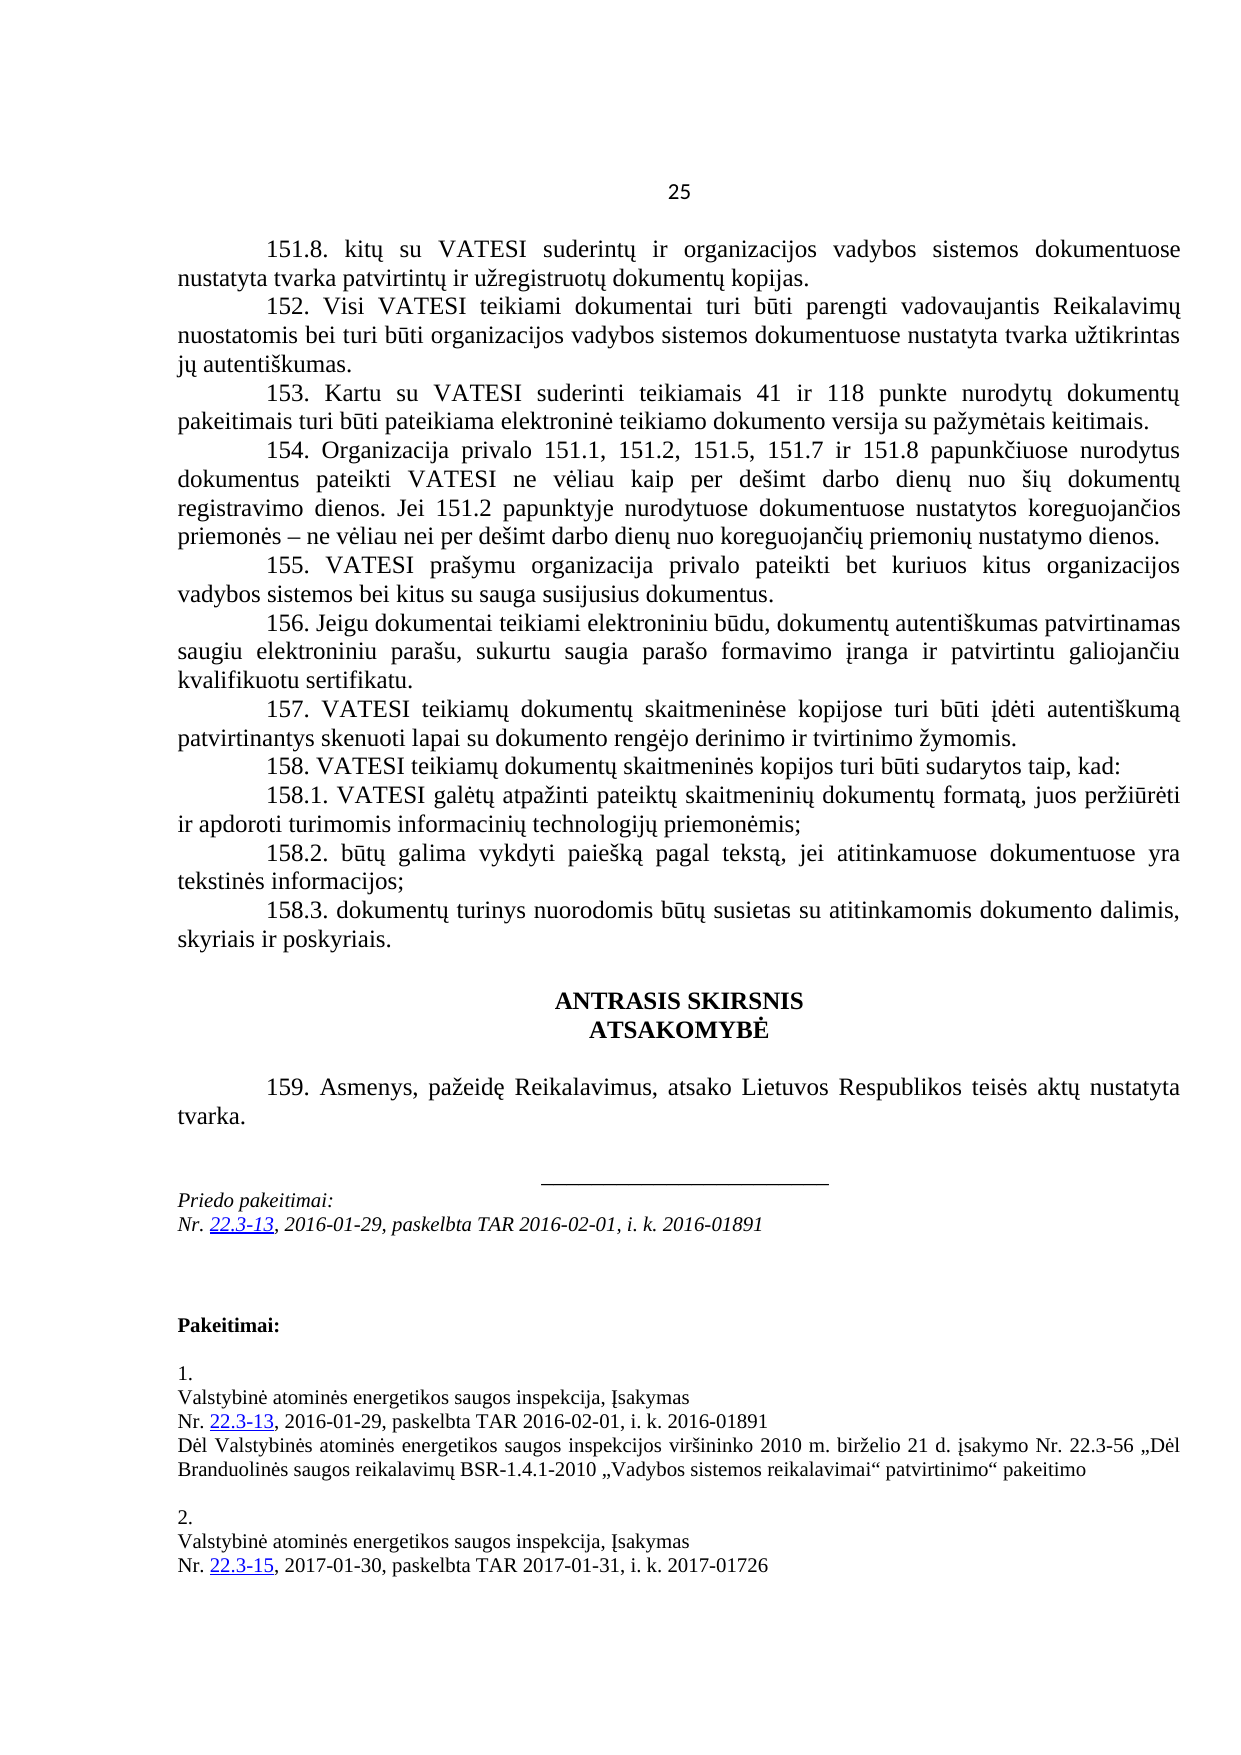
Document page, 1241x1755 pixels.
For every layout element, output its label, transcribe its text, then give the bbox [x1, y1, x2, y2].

text ANTRASIS SKIRSNIS [177, 986, 1181, 1015]
text ATSAKOMYBĖ [177, 1015, 1181, 1044]
text Dėl Valstybinės atominės energetikos saugos inspekcijos viršininko 2010 m. birželio 21 d. įsakymo Nr. 22.3-56 „Dėl Branduolinės saugos reikalavimų BSR-1.4.1-2010 „Vadybos sistemos reikalavimai“ patvirtinimo“ pakeitimo [177, 1433, 1181, 1481]
text Nr. 22.3-13, 2016-01-29, paskelbta TAR 2016-02-01, i. k. 2016-01891 [177, 1409, 1181, 1433]
text 2. [177, 1505, 1181, 1529]
text 156. Jeigu dokumentai teikiami elektroniniu būdu, dokumentų autentiškumas patvirtinamas saugiu elektroniniu parašu, sukurtu saugia parašo formavimo įranga ir patvirtintu galiojančiu kvalifikuotu sertifikatu. [177, 608, 1181, 694]
text 158.1. VATESI galėtų atpažinti pateiktų skaitmeninių dokumentų formatą, juos peržiūrėti ir apdoroti turimomis informacinių technologijų priemonėmis; [177, 780, 1181, 838]
text _______________________ [177, 1159, 1181, 1187]
text 158.3. dokumentų turinys nuorodomis būtų susietas su atitinkamomis dokumento dalimis, skyriais ir poskyriais. [177, 895, 1181, 953]
text Valstybinė atominės energetikos saugos inspekcija, Įsakymas [177, 1385, 1181, 1409]
text 1. [177, 1361, 1181, 1385]
text 158.2. būtų galima vykdyti paiešką pagal tekstą, jei atitinkamuose dokumentuose yra tekstinės informacijos; [177, 838, 1181, 895]
text Valstybinė atominės energetikos saugos inspekcija, Įsakymas [177, 1529, 1181, 1553]
text 151.8. kitų su VATESI suderintų ir organizacijos vadybos sistemos dokumentuose nustatyta tvarka patvirtintų ir užregistruotų dokumentų kopijas. [177, 234, 1181, 291]
text 158. VATESI teikiamų dokumentų skaitmeninės kopijos turi būti sudarytos taip, kad: [177, 751, 1181, 780]
text 159. Asmenys, pažeidę Reikalavimus, atsako Lietuvos Respublikos teisės aktų nustatyta tvarka. [177, 1072, 1181, 1130]
text 152. Visi VATESI teikiami dokumentai turi būti parengti vadovaujantis Reikalavimų nuostatomis bei turi būti organizacijos vadybos sistemos dokumentuose nustatyta tvarka užtikrintas jų autentiškumas. [177, 291, 1181, 378]
text Priedo pakeitimai: [177, 1187, 1181, 1212]
text Pakeitimai: [177, 1312, 1181, 1337]
text 157. VATESI teikiamų dokumentų skaitmeninėse kopijose turi būti įdėti autentiškumą patvirtinantys skenuoti lapai su dokumento rengėjo derinimo ir tvirtinimo žymomis. [177, 694, 1181, 751]
text Nr. 22.3-13, 2016-01-29, paskelbta TAR 2016-02-01, i. k. 2016-01891 [177, 1212, 1181, 1236]
text Nr. 22.3-15, 2017-01-30, paskelbta TAR 2017-01-31, i. k. 2017-01726 [177, 1553, 1181, 1577]
text 153. Kartu su VATESI suderinti teikiamais 41 ir 118 punkte nurodytų dokumentų pakeitimais turi būti pateikiama elektroninė teikiamo dokumento versija su pažymėtais keitimais. [177, 378, 1181, 435]
text 154. Organizacija privalo 151.1, 151.2, 151.5, 151.7 ir 151.8 papunkčiuose nurodytus dokumentus pateikti VATESI ne vėliau kaip per dešimt darbo dienų nuo šių dokumentų registravimo dienos. Jei 151.2 papunktyje nurodytuose dokumentuose nustatytos koreguojančios priemonės – ne vėliau nei per dešimt darbo dienų nuo koreguojančių priemonių nustatymo dienos. [177, 435, 1181, 550]
text 155. VATESI prašymu organizacija privalo pateikti bet kuriuos kitus organizacijos vadybos sistemos bei kitus su sauga susijusius dokumentus. [177, 550, 1181, 608]
